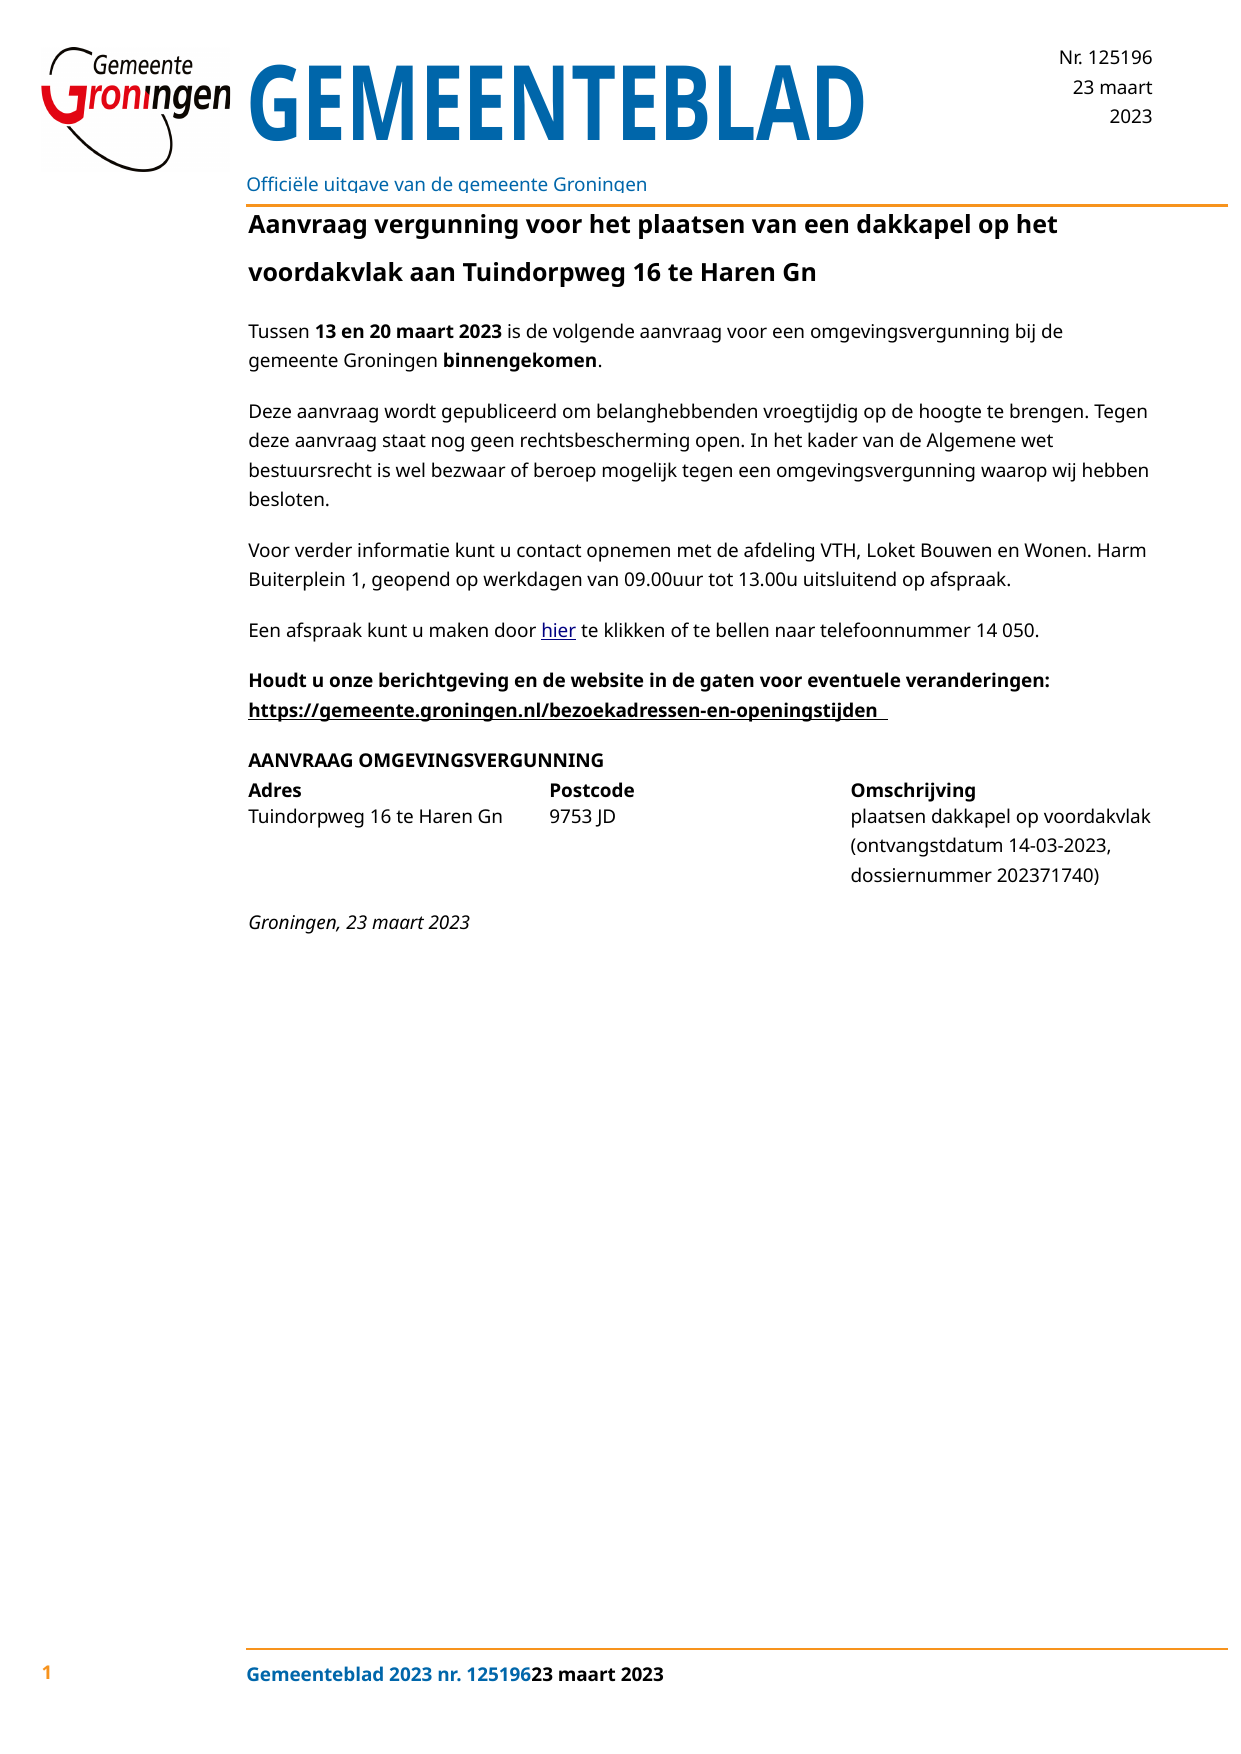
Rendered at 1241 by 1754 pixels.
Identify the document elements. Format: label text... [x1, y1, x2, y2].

table_cell Tuindorpweg 16 te Haren Gn [248, 803, 549, 888]
text Deze aanvraag wordt gepubliceerd om belanghebbenden vroegtijdig op de hoogte te brengen. Tegen deze aanvraag staat nog geen rechtsbescherming open. In het kader van de Algemene wet bestuursrecht is wel bezwaar of beroep mogelijk tegen een omgevingsvergunning waarop wij hebben besloten. [248, 398, 1152, 512]
text Groningen, 23 maart 2023 [248, 909, 1152, 935]
text Aanvraag vergunning voor het plaatsen van een dakkapel op het voordakvlak aan Tuindorpweg 16 te Haren Gn [248, 207, 1152, 288]
table_header Postcode [549, 777, 850, 803]
text Houdt u onze berichtgeving en de website in de gaten voor eventuele veranderingen: https://gemeente.groningen.nl/bezoekadressen-en-openingstijden [248, 667, 1152, 723]
text Een afspraak kunt u maken door hier te klikken of te bellen naar telefoonnummer 14 050. [248, 617, 1152, 643]
text Tussen 13 en 20 maart 2023 is de volgende aanvraag voor een omgevingsvergunning bij de gemeente Groningen binnengekomen. [248, 318, 1152, 373]
table_header Omschrijving [850, 777, 1152, 803]
table_cell plaatsen dakkapel op voordakvlak (ontvangstdatum 14-03-2023, dossiernummer 202371740) [850, 803, 1152, 888]
table_header Adres [248, 777, 549, 803]
text AANVRAAG OMGEVINGSVERGUNNING [248, 747, 1152, 773]
table_cell 9753 JD [549, 803, 850, 888]
picture [41, 47, 231, 172]
text Voor verder informatie kunt u contact opnemen met de afdeling VTH, Loket Bouwen en Wonen. Harm Buiterplein 1, geopend op werkdagen van 09.00uur tot 13.00u uitsluitend op afspraak. [248, 537, 1152, 592]
